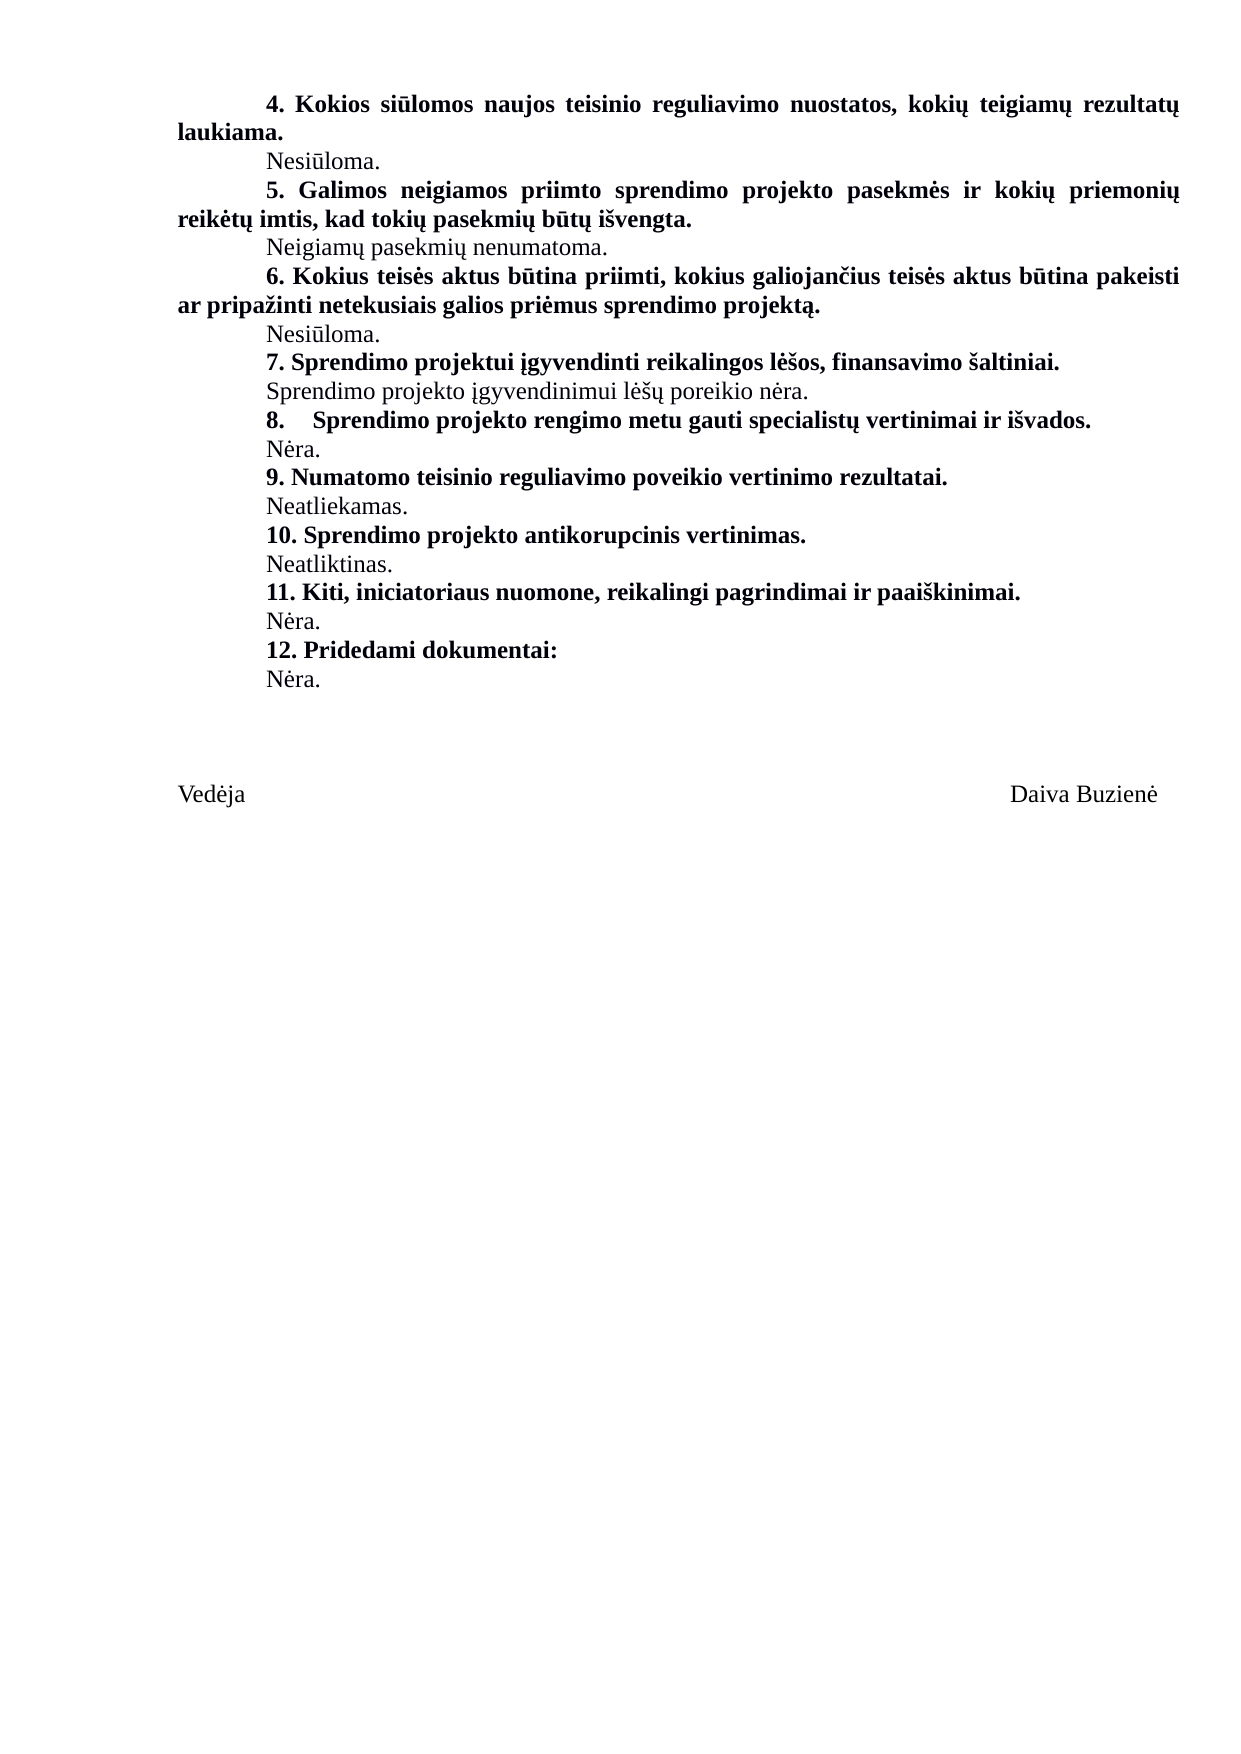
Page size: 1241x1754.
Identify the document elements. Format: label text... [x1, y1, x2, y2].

text Neigiamų pasekmių nenumatoma. [177, 232, 1181, 261]
text 5. Galimos neigiamos priimto sprendimo projekto pasekmės ir kokių priemonių reikėtų imtis, kad tokių pasekmių būtų išvengta. [177, 175, 1181, 232]
text 11. Kiti, iniciatoriaus nuomone, reikalingi pagrindimai ir paaiškinimai. [177, 577, 1181, 606]
text Sprendimo projekto įgyvendinimui lėšų poreikio nėra. [177, 376, 1181, 405]
text 10. Sprendimo projekto antikorupcinis vertinimas. [177, 520, 1181, 549]
text 4. Kokios siūlomos naujos teisinio reguliavimo nuostatos, kokių teigiamų rezultatų laukiama. [177, 89, 1181, 146]
table_header Daiva Buzienė [668, 779, 1169, 807]
text Nėra. [177, 606, 1181, 635]
text 9. Numatomo teisinio reguliavimo poveikio vertinimo rezultatai. [177, 462, 1181, 491]
text 12. Pridedami dokumentai: [177, 635, 1181, 664]
text Nesiūloma. [177, 146, 1181, 175]
text Nėra. [177, 434, 1181, 462]
text Neatliekamas. [177, 491, 1181, 520]
table_header Vedėja [166, 779, 667, 807]
text Neatliktinas. [177, 549, 1181, 577]
text 6. Kokius teisės aktus būtina priimti, kokius galiojančius teisės aktus būtina pakeisti ar pripažinti netekusiais galios priėmus sprendimo projektą. [177, 261, 1181, 319]
text 8. Sprendimo projekto rengimo metu gauti specialistų vertinimai ir išvados. [177, 405, 1181, 434]
text Nėra. [177, 664, 1181, 692]
text Nesiūloma. [177, 319, 1181, 347]
text 7. Sprendimo projektui įgyvendinti reikalingos lėšos, finansavimo šaltiniai. [177, 347, 1181, 376]
